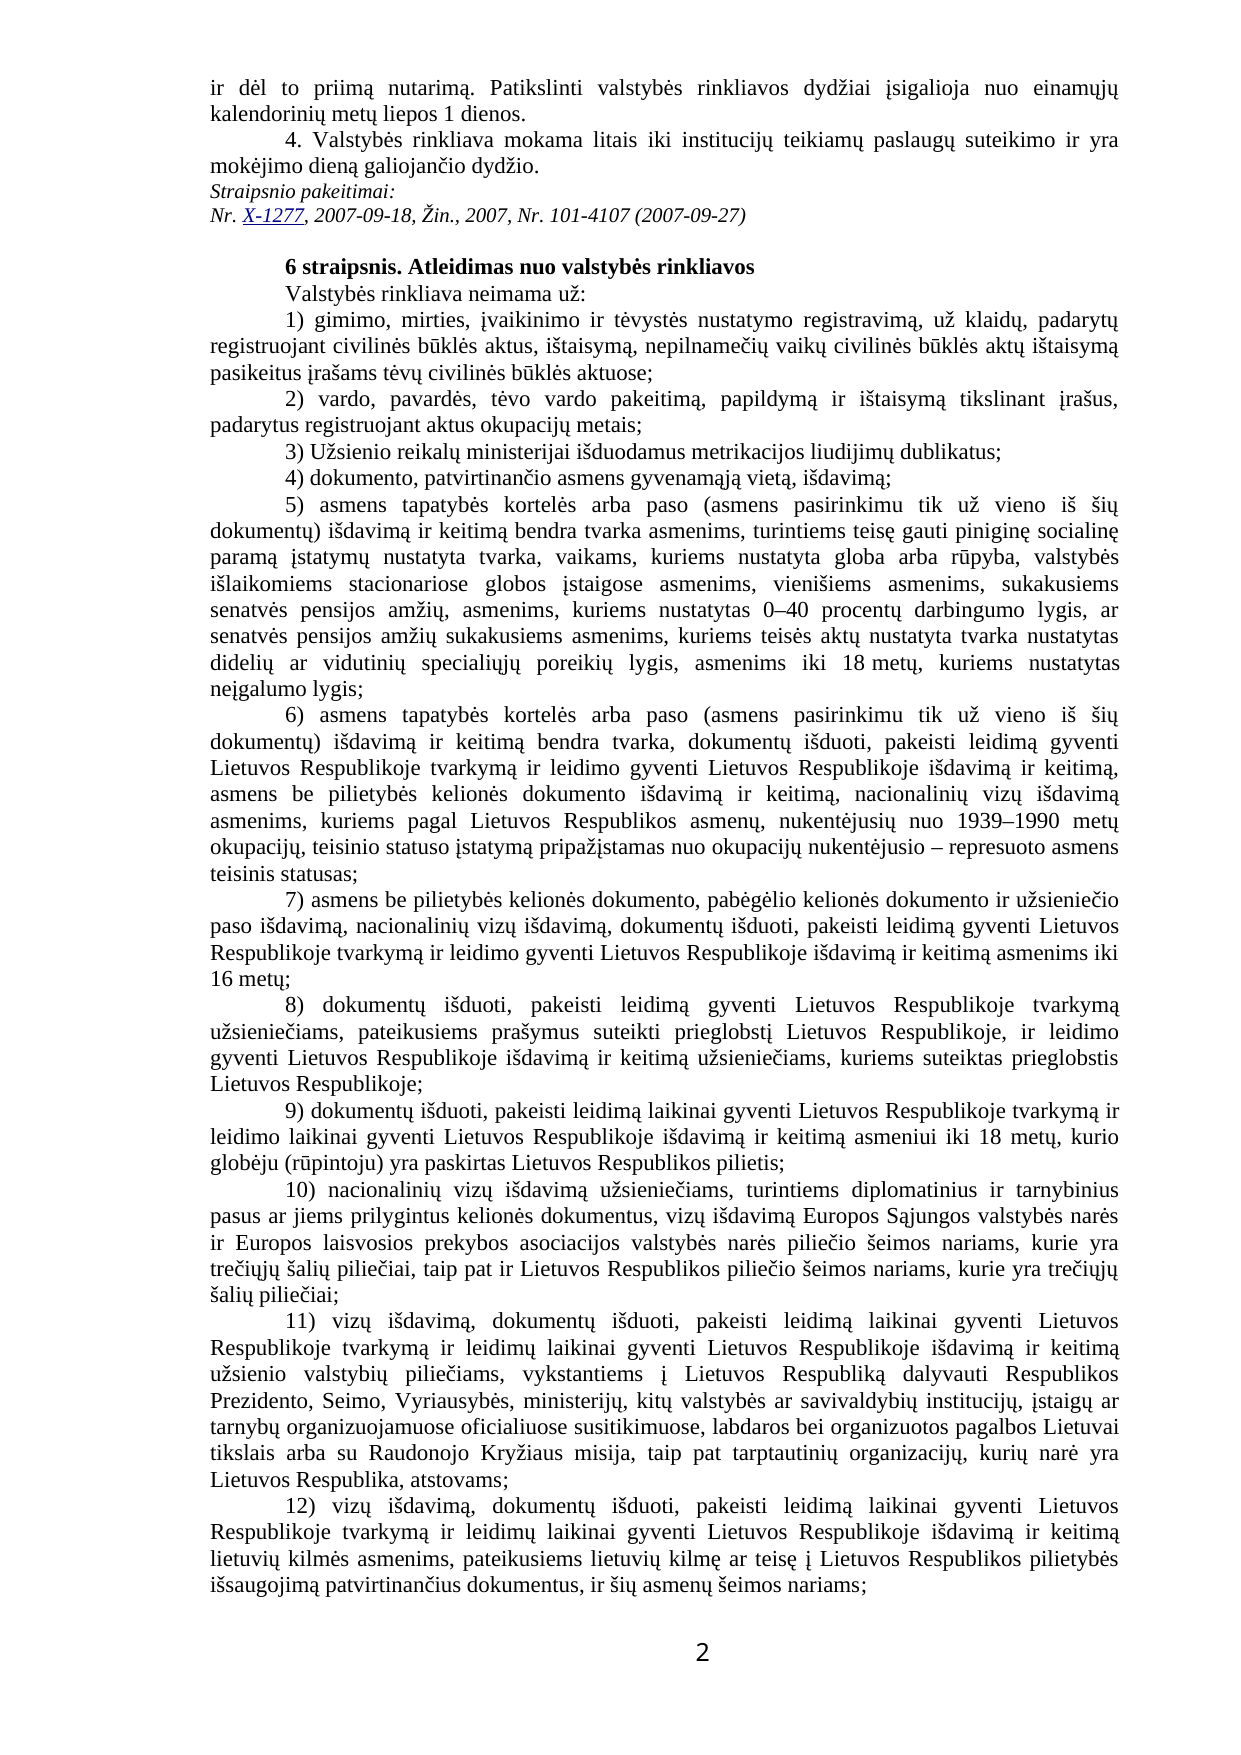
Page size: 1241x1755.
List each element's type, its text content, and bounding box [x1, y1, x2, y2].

text 4) dokumento, patvirtinančio asmens gyvenamąją vietą, išdavimą; [210, 464, 1120, 491]
text 6 straipsnis. Atleidimas nuo valstybės rinkliavos [210, 253, 1120, 280]
text Nr. X-1277, 2007-09-18, Žin., 2007, Nr. 101-4107 (2007-09-27) [210, 203, 1120, 227]
text 5) asmens tapatybės kortelės arba paso (asmens pasirinkimu tik už vieno iš šių dokumentų) išdavimą ir keitimą bendra tvarka asmenims, turintiems teisę gauti piniginę socialinę paramą įstatymų nustatyta tvarka, vaikams, kuriems nustatyta globa arba rūpyba, valstybės išlaikomiems stacionariose globos įstaigose asmenims, vienišiems asmenims, sukakusiems senatvės pensijos amžių, asmenims, kuriems nustatytas 0–40 procentų darbingumo lygis, ar senatvės pensijos amžių sukakusiems asmenims, kuriems teisės aktų nustatyta tvarka nustatytas didelių ar vidutinių specialiųjų poreikių lygis, asmenims iki 18 metų, kuriems nustatytas neįgalumo lygis; [210, 491, 1120, 701]
text Straipsnio pakeitimai: [210, 179, 1120, 203]
text 3) Užsienio reikalų ministerijai išduodamus metrikacijos liudijimų dublikatus; [210, 438, 1120, 464]
text ir dėl to priimą nutarimą. Patikslinti valstybės rinkliavos dydžiai įsigalioja nuo einamųjų kalendorinių metų liepos 1 dienos. [210, 73, 1120, 126]
text 4. Valstybės rinkliava mokama litais iki institucijų teikiamų paslaugų suteikimo ir yra mokėjimo dieną galiojančio dydžio. [210, 126, 1120, 179]
text 10) nacionalinių vizų išdavimą užsieniečiams, turintiems diplomatinius ir tarnybinius pasus ar jiems prilygintus kelionės dokumentus, vizų išdavimą Europos Sąjungos valstybės narės ir Europos laisvosios prekybos asociacijos valstybės narės piliečio šeimos nariams, kurie yra trečiųjų šalių piliečiai, taip pat ir Lietuvos Respublikos piliečio šeimos nariams, kurie yra trečiųjų šalių piliečiai; [210, 1176, 1120, 1308]
text 9) dokumentų išduoti, pakeisti leidimą laikinai gyventi Lietuvos Respublikoje tvarkymą ir leidimo laikinai gyventi Lietuvos Respublikoje išdavimą ir keitimą asmeniui iki 18 metų, kurio globėju (rūpintoju) yra paskirtas Lietuvos Respublikos pilietis; [210, 1097, 1120, 1176]
text 8) dokumentų išduoti, pakeisti leidimą gyventi Lietuvos Respublikoje tvarkymą užsieniečiams, pateikusiems prašymus suteikti prieglobstį Lietuvos Respublikoje, ir leidimo gyventi Lietuvos Respublikoje išdavimą ir keitimą užsieniečiams, kuriems suteiktas prieglobstis Lietuvos Respublikoje; [210, 991, 1120, 1097]
text 11) vizų išdavimą, dokumentų išduoti, pakeisti leidimą laikinai gyventi Lietuvos Respublikoje tvarkymą ir leidimų laikinai gyventi Lietuvos Respublikoje išdavimą ir keitimą užsienio valstybių piliečiams, vykstantiems į Lietuvos Respubliką dalyvauti Respublikos Prezidento, Seimo, Vyriausybės, ministerijų, kitų valstybės ar savivaldybių institucijų, įstaigų ar tarnybų organizuojamuose oficialiuose susitikimuose, labdaros bei organizuotos pagalbos Lietuvai tikslais arba su Raudonojo Kryžiaus misija, taip pat tarptautinių organizacijų, kurių narė yra Lietuvos Respublika, atstovams; [210, 1308, 1120, 1492]
text 6) asmens tapatybės kortelės arba paso (asmens pasirinkimu tik už vieno iš šių dokumentų) išdavimą ir keitimą bendra tvarka, dokumentų išduoti, pakeisti leidimą gyventi Lietuvos Respublikoje tvarkymą ir leidimo gyventi Lietuvos Respublikoje išdavimą ir keitimą, asmens be pilietybės kelionės dokumento išdavimą ir keitimą, nacionalinių vizų išdavimą asmenims, kuriems pagal Lietuvos Respublikos asmenų, nukentėjusių nuo 1939–1990 metų okupacijų, teisinio statuso įstatymą pripažįstamas nuo okupacijų nukentėjusio – represuoto asmens teisinis statusas; [210, 701, 1120, 886]
text Valstybės rinkliava neimama už: [210, 280, 1120, 306]
text 7) asmens be pilietybės kelionės dokumento, pabėgėlio kelionės dokumento ir užsieniečio paso išdavimą, nacionalinių vizų išdavimą, dokumentų išduoti, pakeisti leidimą gyventi Lietuvos Respublikoje tvarkymą ir leidimo gyventi Lietuvos Respublikoje išdavimą ir keitimą asmenims iki 16 metų; [210, 886, 1120, 991]
text 12) vizų išdavimą, dokumentų išduoti, pakeisti leidimą laikinai gyventi Lietuvos Respublikoje tvarkymą ir leidimų laikinai gyventi Lietuvos Respublikoje išdavimą ir keitimą lietuvių kilmės asmenims, pateikusiems lietuvių kilmę ar teisę į Lietuvos Respublikos pilietybės išsaugojimą patvirtinančius dokumentus, ir šių asmenų šeimos nariams; [210, 1492, 1120, 1597]
text 2) vardo, pavardės, tėvo vardo pakeitimą, papildymą ir ištaisymą tikslinant įrašus, padarytus registruojant aktus okupacijų metais; [210, 385, 1120, 438]
text 1) gimimo, mirties, įvaikinimo ir tėvystės nustatymo registravimą, už klaidų, padarytų registruojant civilinės būklės aktus, ištaisymą, nepilnamečių vaikų civilinės būklės aktų ištaisymą pasikeitus įrašams tėvų civilinės būklės aktuose; [210, 306, 1120, 385]
